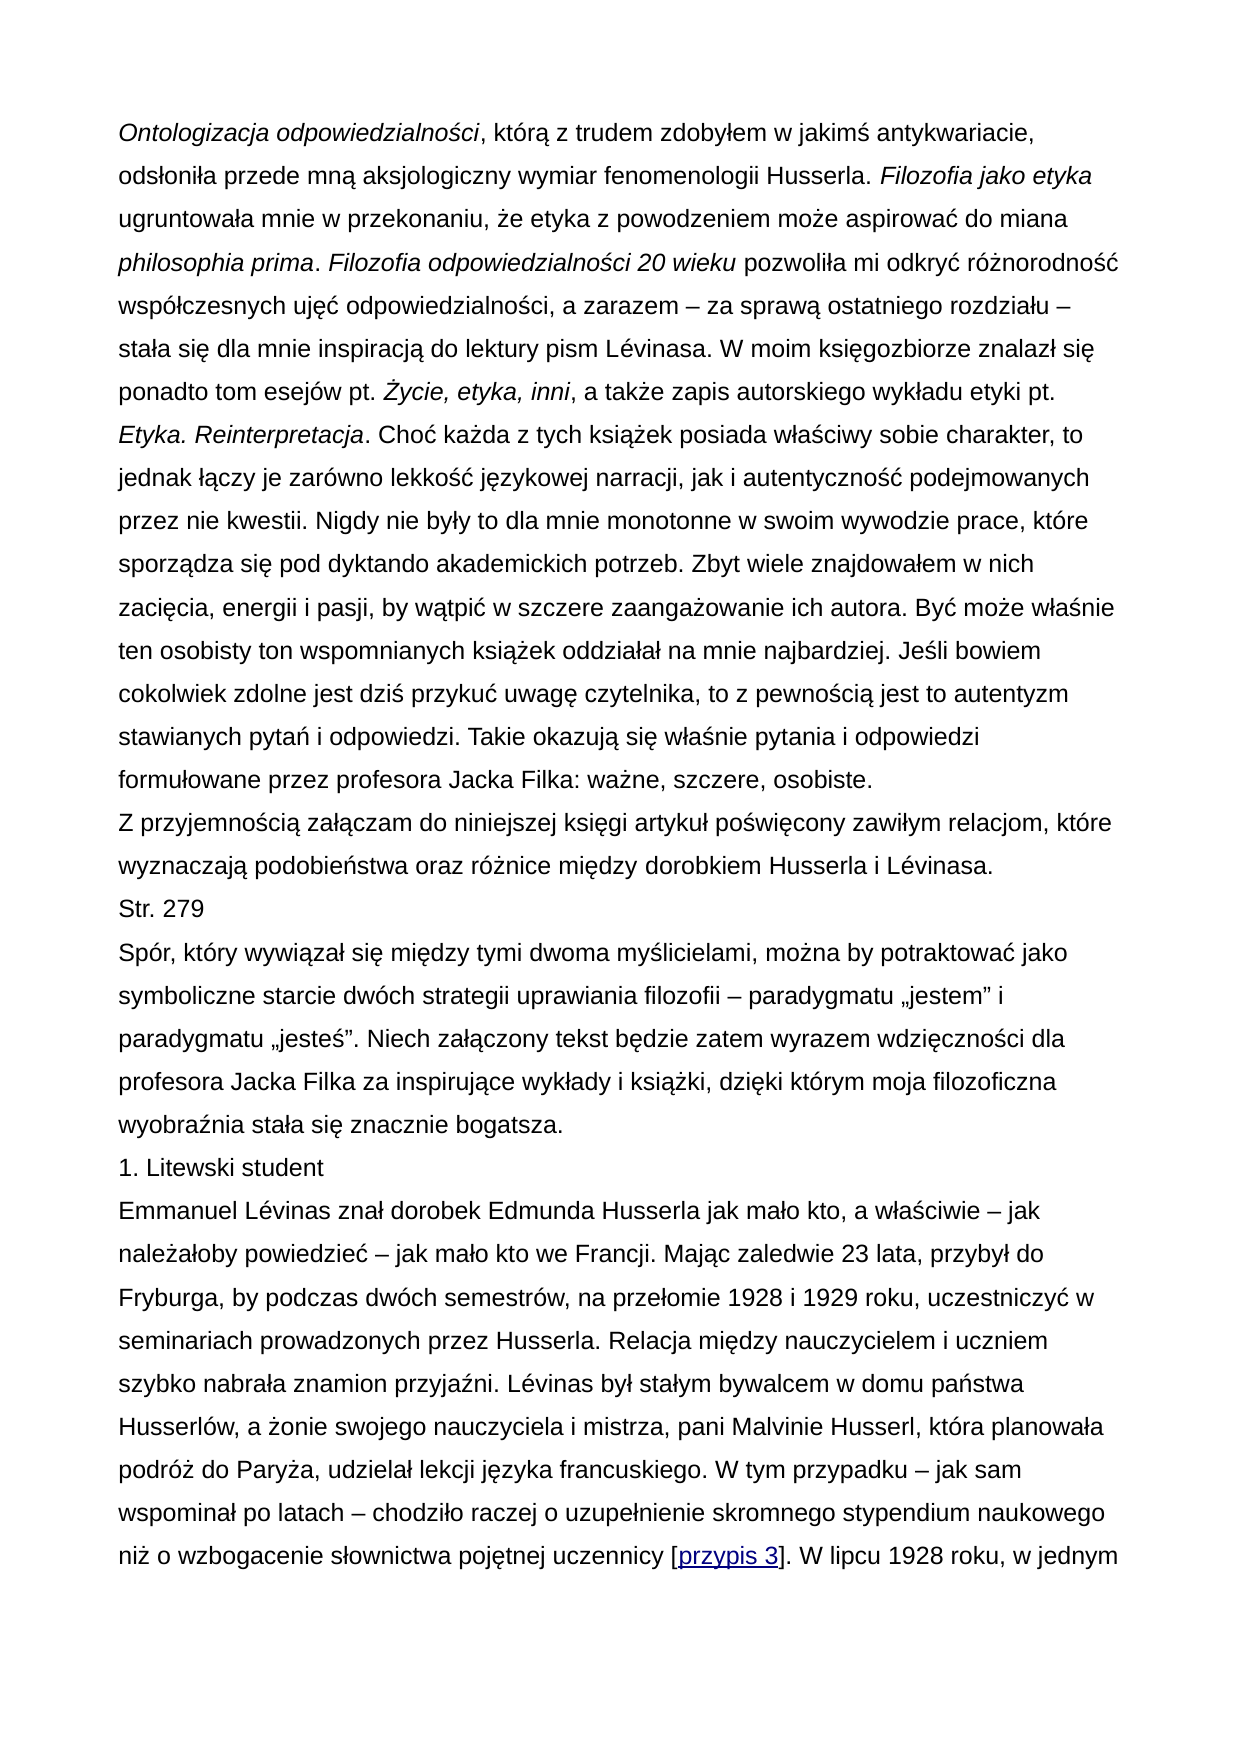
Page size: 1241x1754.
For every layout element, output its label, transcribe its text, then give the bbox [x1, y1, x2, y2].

subtitle 1. Litewski student [118, 1153, 1122, 1182]
text Spór, który wywiązał się między tymi dwoma myślicielami, można by potraktować jako symboliczne starcie dwóch strategii uprawiania filozofii – paradygmatu „jestem” i paradygmatu „jesteś”. Niech załączony tekst będzie zatem wyrazem wdzięczności dla profesora Jacka Filka za inspirujące wykłady i książki, dzięki którym moja filozoficzna wyobraźnia stała się znacznie bogatsza. [118, 937, 1122, 1139]
text Ontologizacja odpowiedzialności, którą z trudem zdobyłem w jakimś antykwariacie, odsłoniła przede mną aksjologiczny wymiar fenomenologii Husserla. Filozofia jako etyka ugruntowała mnie w przekonaniu, że etyka z powodzeniem może aspirować do miana philosophia prima. Filozofia odpowiedzialności 20 wieku pozwoliła mi odkryć różnorodność współczesnych ujęć odpowiedzialności, a zarazem – za sprawą ostatniego rozdziału – stała się dla mnie inspiracją do lektury pism Lévinasa. W moim księgozbiorze znalazł się ponadto tom esejów pt. Życie, etyka, inni, a także zapis autorskiego wykładu etyki pt. Etyka. Reinterpretacja. Choć każda z tych książek posiada właściwy sobie charakter, to jednak łączy je zarówno lekkość językowej narracji, jak i autentyczność podejmowanych przez nie kwestii. Nigdy nie były to dla mnie monotonne w swoim wywodzie prace, które sporządza się pod dyktando akademickich potrzeb. Zbyt wiele znajdowałem w nich zacięcia, energii i pasji, by wątpić w szczere zaangażowanie ich autora. Być może właśnie ten osobisty ton wspomnianych książek oddziałał na mnie najbardziej. Jeśli bowiem cokolwiek zdolne jest dziś przykuć uwagę czytelnika, to z pewnością jest to autentyzm stawianych pytań i odpowiedzi. Takie okazują się właśnie pytania i odpowiedzi formułowane przez profesora Jacka Filka: ważne, szczere, osobiste. [118, 118, 1122, 794]
text Z przyjemnością załączam do niniejszej księgi artykuł poświęcony zawiłym relacjom, które wyznaczają podobieństwa oraz różnice między dorobkiem Husserla i Lévinasa. [118, 808, 1122, 880]
text Emmanuel Lévinas znał dorobek Edmunda Husserla jak mało kto, a właściwie – jak należałoby powiedzieć – jak mało kto we Francji. Mając zaledwie 23 lata, przybył do Fryburga, by podczas dwóch semestrów, na przełomie 1928 i 1929 roku, uczestniczyć w seminariach prowadzonych przez Husserla. Relacja między nauczycielem i uczniem szybko nabrała znamion przyjaźni. Lévinas był stałym bywalcem w domu państwa Husserlów, a żonie swojego nauczyciela i mistrza, pani Malvinie Husserl, która planowała podróż do Paryża, udzielał lekcji języka francuskiego. W tym przypadku – jak sam wspominał po latach – chodziło raczej o uzupełnienie skromnego stypendium naukowego niż o wzbogacenie słownictwa pojętnej uczennicy [przypis 3]. W lipcu 1928 roku, w jednym [118, 1196, 1122, 1570]
text Str. 279 [118, 894, 1122, 923]
